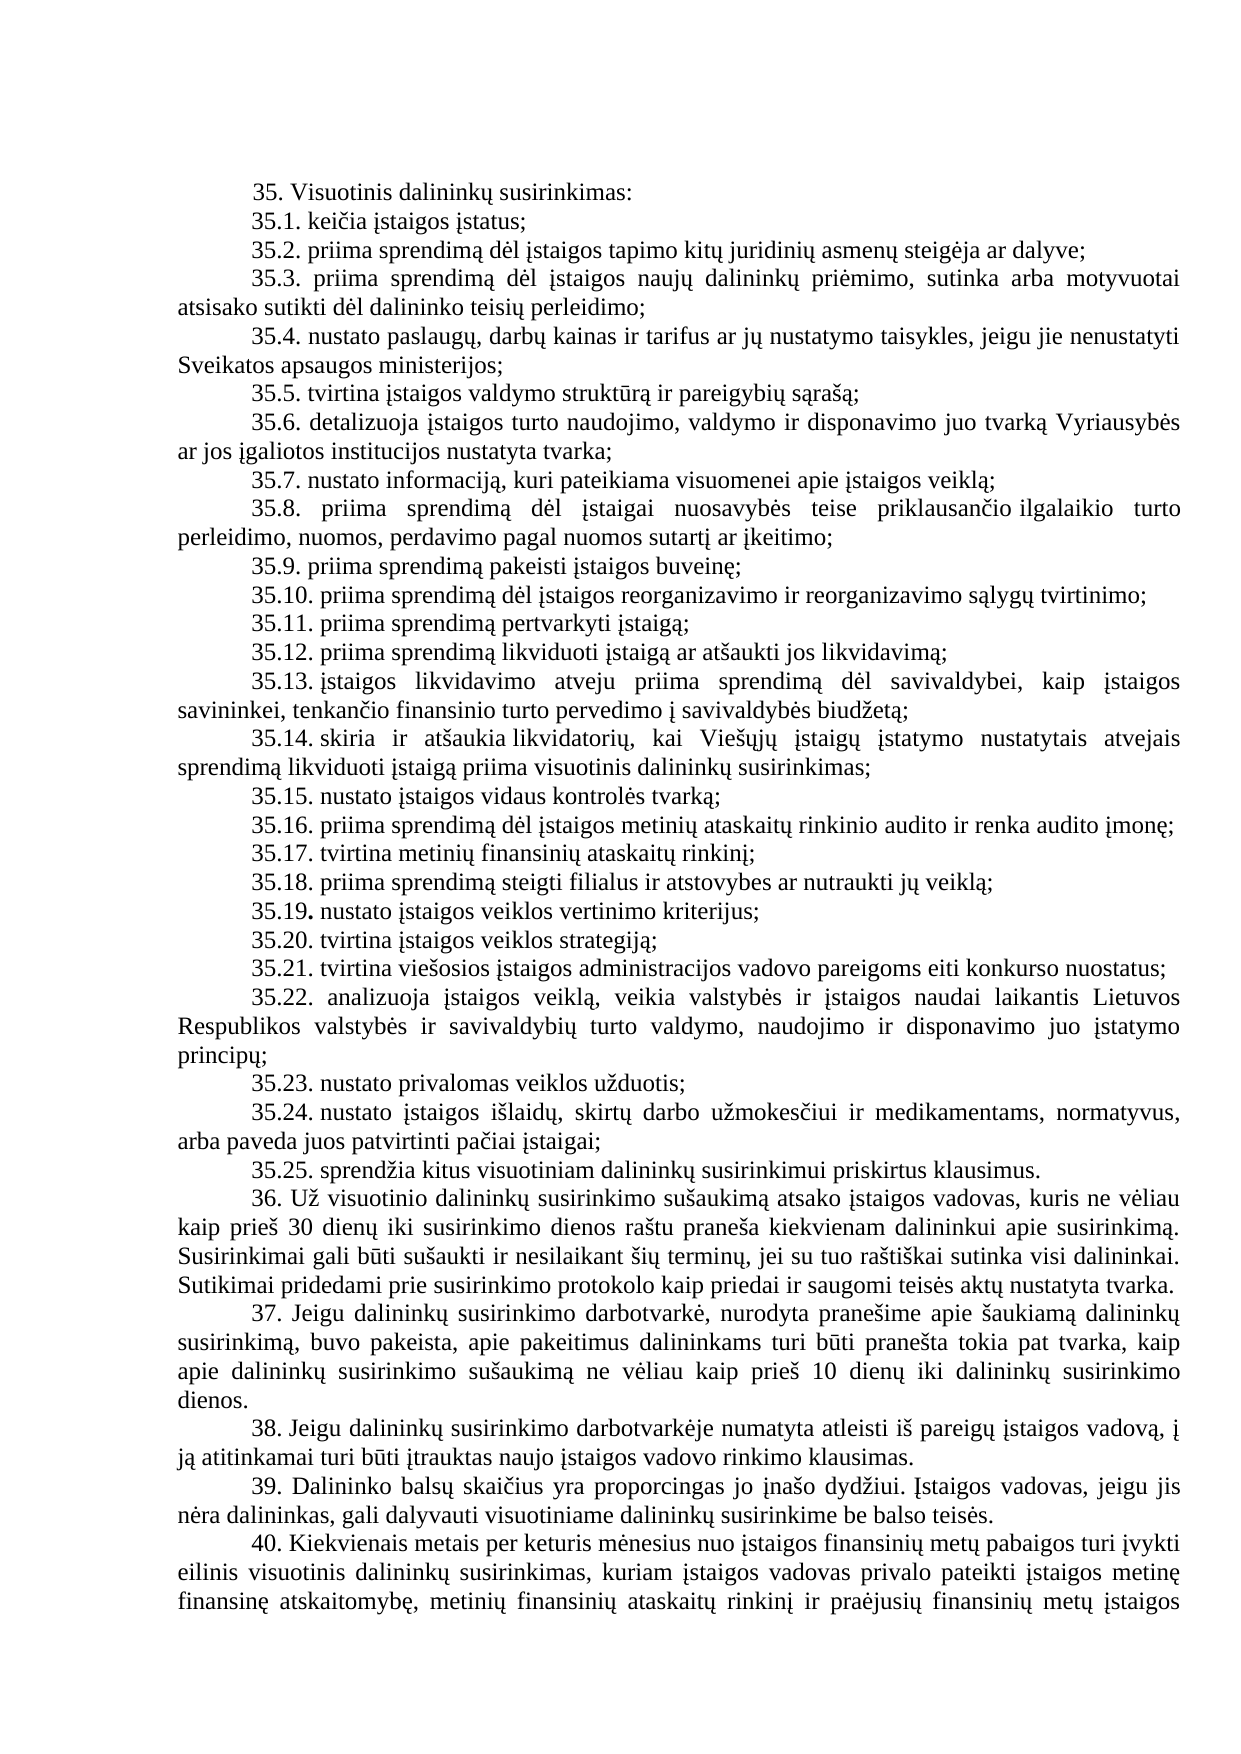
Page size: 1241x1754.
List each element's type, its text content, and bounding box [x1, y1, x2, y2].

text 40. Kiekvienais metais per keturis mėnesius nuo įstaigos finansinių metų pabaigos turi įvykti eilinis visuotinis dalininkų susirinkimas, kuriam įstaigos vadovas privalo pateikti įstaigos metinę finansinę atskaitomybę, metinių finansinių ataskaitų rinkinį ir praėjusių finansinių metų įstaigos [177, 1528, 1181, 1615]
text 35.8. priima sprendimą dėl įstaigai nuosavybės teise priklausančio ilgalaikio turto perleidimo, nuomos, perdavimo pagal nuomos sutartį ar įkeitimo; [177, 493, 1181, 551]
text 35.17. tvirtina metinių finansinių ataskaitų rinkinį; [177, 838, 1181, 867]
text 37. Jeigu dalininkų susirinkimo darbotvarkė, nurodyta pranešime apie šaukiamą dalininkų susirinkimą, buvo pakeista, apie pakeitimus dalininkams turi būti pranešta tokia pat tvarka, kaip apie dalininkų susirinkimo sušaukimą ne vėliau kaip prieš 10 dienų iki dalininkų susirinkimo dienos. [177, 1298, 1181, 1413]
text 35.24. nustato įstaigos išlaidų, skirtų darbo užmokesčiui ir medikamentams, normatyvus, arba paveda juos patvirtinti pačiai įstaigai; [177, 1097, 1181, 1155]
text 35.1. keičia įstaigos įstatus; [177, 206, 1181, 235]
text 35.18. priima sprendimą steigti filialus ir atstovybes ar nutraukti jų veiklą; [177, 867, 1181, 896]
text 35.20. tvirtina įstaigos veiklos strategiją; [177, 925, 1181, 953]
text 35.19. nustato įstaigos veiklos vertinimo kriterijus; [177, 896, 1181, 925]
text 36. Už visuotinio dalininkų susirinkimo sušaukimą atsako įstaigos vadovas, kuris ne vėliau kaip prieš 30 dienų iki susirinkimo dienos raštu praneša kiekvienam dalininkui apie susirinkimą. Susirinkimai gali būti sušaukti ir nesilaikant šių terminų, jei su tuo raštiškai sutinka visi dalininkai. Sutikimai pridedami prie susirinkimo protokolo kaip priedai ir saugomi teisės aktų nustatyta tvarka. [177, 1183, 1181, 1298]
text 35.2. priima sprendimą dėl įstaigos tapimo kitų juridinių asmenų steigėja ar dalyve; [177, 235, 1181, 263]
text 35.23. nustato privalomas veiklos užduotis; [177, 1068, 1181, 1097]
text 35. Visuotinis dalininkų susirinkimas: [177, 177, 1181, 206]
text 35.6. detalizuoja įstaigos turto naudojimo, valdymo ir disponavimo juo tvarką Vyriausybės ar jos įgaliotos institucijos nustatyta tvarka; [177, 407, 1181, 465]
text 35.25. sprendžia kitus visuotiniam dalininkų susirinkimui priskirtus klausimus. [177, 1155, 1181, 1183]
text 35.5. tvirtina įstaigos valdymo struktūrą ir pareigybių sąrašą; [177, 378, 1181, 407]
text 35.11. priima sprendimą pertvarkyti įstaigą; [177, 608, 1181, 637]
text 35.14. skiria ir atšaukia likvidatorių, kai Viešųjų įstaigų įstatymo nustatytais atvejais sprendimą likviduoti įstaigą priima visuotinis dalininkų susirinkimas; [177, 723, 1181, 781]
text 35.4. nustato paslaugų, darbų kainas ir tarifus ar jų nustatymo taisykles, jeigu jie nenustatyti Sveikatos apsaugos ministerijos; [177, 321, 1181, 378]
text 35.15. nustato įstaigos vidaus kontrolės tvarką; [177, 781, 1181, 810]
text 35.9. priima sprendimą pakeisti įstaigos buveinę; [177, 551, 1181, 580]
text 35.12. priima sprendimą likviduoti įstaigą ar atšaukti jos likvidavimą; [177, 637, 1181, 666]
text 35.22. analizuoja įstaigos veiklą, veikia valstybės ir įstaigos naudai laikantis Lietuvos Respublikos valstybės ir savivaldybių turto valdymo, naudojimo ir disponavimo juo įstatymo principų; [177, 982, 1181, 1068]
text 35.10. priima sprendimą dėl įstaigos reorganizavimo ir reorganizavimo sąlygų tvirtinimo; [177, 580, 1181, 608]
text 35.16. priima sprendimą dėl įstaigos metinių ataskaitų rinkinio audito ir renka audito įmonę; [177, 810, 1181, 838]
text 38. Jeigu dalininkų susirinkimo darbotvarkėje numatyta atleisti iš pareigų įstaigos vadovą, į ją atitinkamai turi būti įtrauktas naujo įstaigos vadovo rinkimo klausimas. [177, 1413, 1181, 1471]
text 35.21. tvirtina viešosios įstaigos administracijos vadovo pareigoms eiti konkurso nuostatus; [177, 953, 1181, 982]
text 35.7. nustato informaciją, kuri pateikiama visuomenei apie įstaigos veiklą; [177, 465, 1181, 493]
text 35.13. įstaigos likvidavimo atveju priima sprendimą dėl savivaldybei, kaip įstaigos savininkei, tenkančio finansinio turto pervedimo į savivaldybės biudžetą; [177, 666, 1181, 723]
text 35.3. priima sprendimą dėl įstaigos naujų dalininkų priėmimo, sutinka arba motyvuotai atsisako sutikti dėl dalininko teisių perleidimo; [177, 263, 1181, 321]
text 39. Dalininko balsų skaičius yra proporcingas jo įnašo dydžiui. Įstaigos vadovas, jeigu jis nėra dalininkas, gali dalyvauti visuotiniame dalininkų susirinkime be balso teisės. [177, 1471, 1181, 1528]
